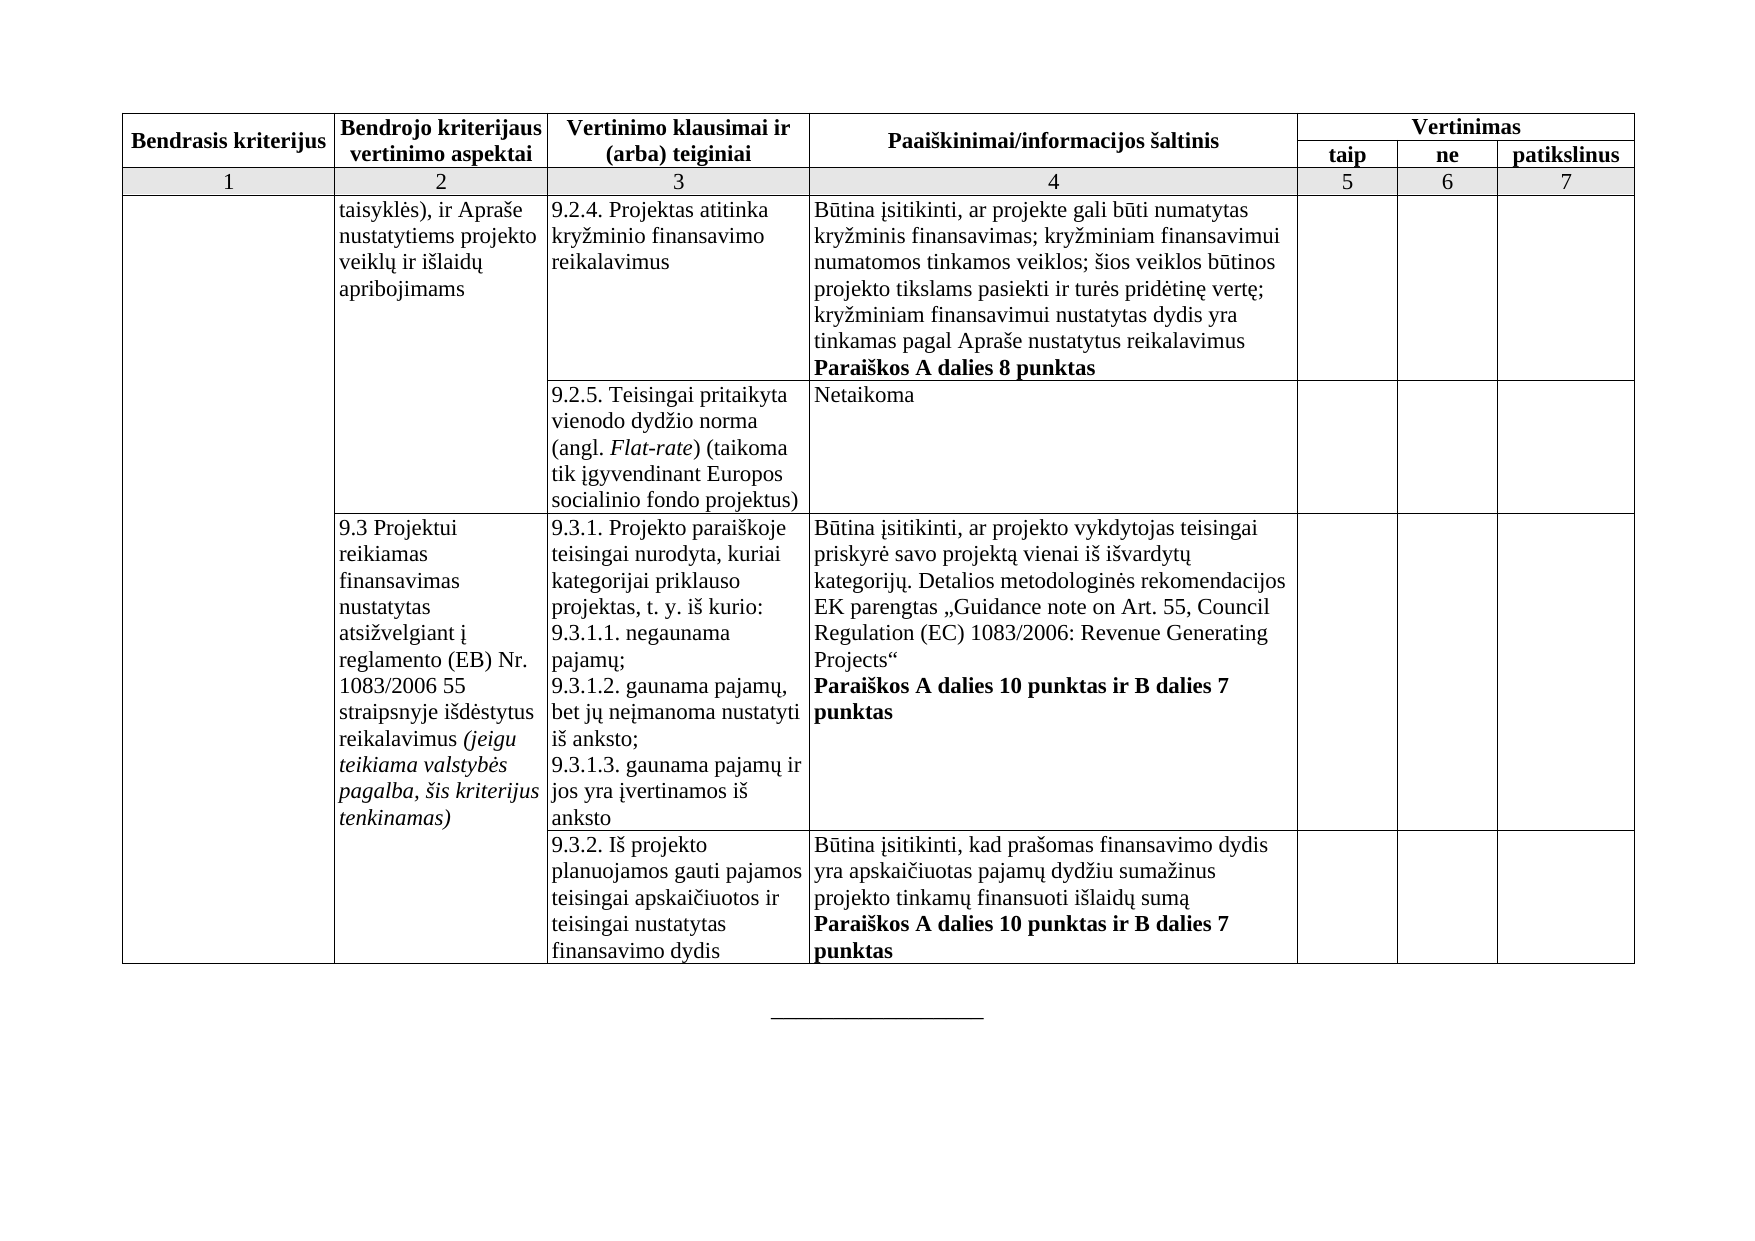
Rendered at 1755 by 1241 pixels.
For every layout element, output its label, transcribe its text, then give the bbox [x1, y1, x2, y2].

table_cell 1 [123, 168, 334, 194]
table_cell 9.3.1. Projekto paraiškoje teisingai nurodyta, kuriai kategorijai priklauso projektas, t. y. iš kurio: 9.3.1.1. negaunama pajamų; 9.3.1.2. gaunama pajamų, bet jų neįmanoma nustatyti iš anksto; 9.3.1.3. gaunama pajamų ir jos yra įvertinamos iš anksto [548, 514, 809, 830]
table_header Vertinimo klausimai ir (arba) teiginiai [548, 114, 809, 167]
table_cell patikslinus [1498, 141, 1634, 167]
table_cell 9.3 Projektui reikiamas finansavimas nustatytas atsižvelgiant į reglamento (EB) Nr. 1083/2006 55 straipsnyje išdėstytus reikalavimus (jeigu teikiama valstybės pagalba, šis kriterijus tenkinamas) [335, 514, 547, 963]
table_cell [123, 196, 334, 963]
table_cell 9.2.4. Projektas atitinka kryžminio finansavimo reikalavimus [548, 196, 809, 380]
table_cell [1298, 196, 1397, 380]
table_cell [1398, 381, 1497, 513]
table_cell [1498, 831, 1634, 963]
table_cell [1398, 514, 1497, 830]
table_header Vertinimas [1298, 114, 1634, 140]
table_cell 7 [1498, 168, 1634, 194]
table_cell [1398, 196, 1497, 380]
table_header Bendrasis kriterijus [123, 114, 334, 167]
table_cell 6 [1398, 168, 1497, 194]
table_cell 4 [810, 168, 1297, 194]
table_cell taip [1298, 141, 1397, 167]
table_cell [1298, 381, 1397, 513]
table_cell 9.3.2. Iš projekto planuojamos gauti pajamos teisingai apskaičiuotos ir teisingai nustatytas finansavimo dydis [548, 831, 809, 963]
table_cell taisyklės), ir Apraše nustatytiems projekto veiklų ir išlaidų apribojimams [335, 196, 547, 513]
table_cell [1498, 196, 1634, 380]
table_cell ne [1398, 141, 1497, 167]
table_cell 5 [1298, 168, 1397, 194]
table_cell Netaikoma [810, 381, 1297, 513]
table_cell Būtina įsitikinti, ar projekto vykdytojas teisingai priskyrė savo projektą vienai iš išvardytų kategorijų. Detalios metodologinės rekomendacijos EK parengtas „Guidance note on Art. 55, Council Regulation (EC) 1083/2006: Revenue Generating Projects“ Paraiškos A dalies 10 punktas ir B dalies 7 punktas [810, 514, 1297, 830]
table_cell [1498, 514, 1634, 830]
table_header Paaiškinimai/informacijos šaltinis [810, 114, 1297, 167]
table_cell [1298, 514, 1397, 830]
table_cell [1398, 831, 1497, 963]
table_cell 9.2.5. Teisingai pritaikyta vienodo dydžio norma (angl. Flat-rate) (taikoma tik įgyvendinant Europos socialinio fondo projektus) [548, 381, 809, 513]
table_cell Būtina įsitikinti, ar projekte gali būti numatytas kryžminis finansavimas; kryžminiam finansavimui numatomos tinkamos veiklos; šios veiklos būtinos projekto tikslams pasiekti ir turės pridėtinę vertę; kryžminiam finansavimui nustatytas dydis yra tinkamas pagal Apraše nustatytus reikalavimus Paraiškos A dalies 8 punktas [810, 196, 1297, 380]
table_header Bendrojo kriterijaus vertinimo aspektai [335, 114, 547, 167]
table_cell 2 [335, 168, 547, 194]
table_cell Būtina įsitikinti, kad prašomas finansavimo dydis yra apskaičiuotas pajamų dydžiu sumažinus projekto tinkamų finansuoti išlaidų sumą Paraiškos A dalies 10 punktas ir B dalies 7 punktas [810, 831, 1297, 963]
text _________________ [118, 993, 1636, 1022]
table_cell [1298, 831, 1397, 963]
table_cell 3 [548, 168, 809, 194]
table_cell [1498, 381, 1634, 513]
